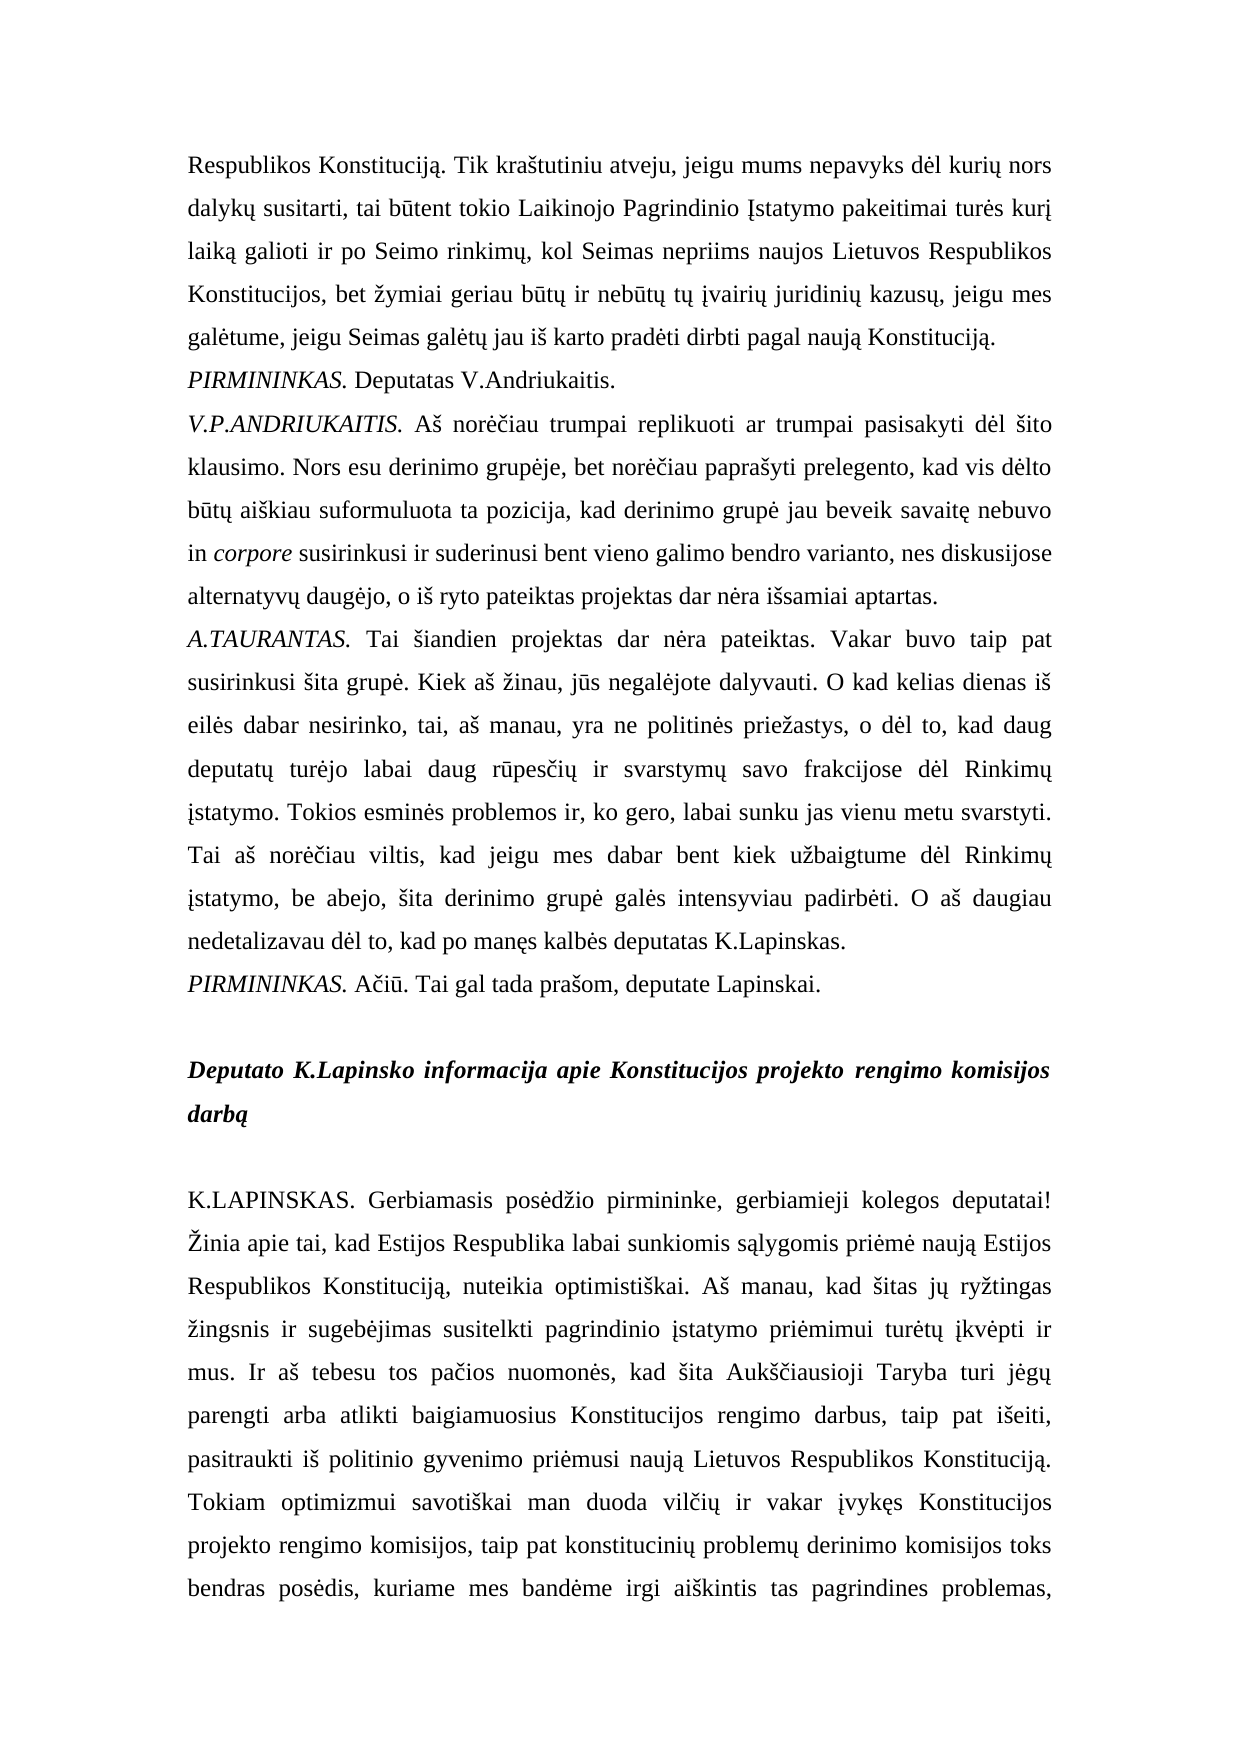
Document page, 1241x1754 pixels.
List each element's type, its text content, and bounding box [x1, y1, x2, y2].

text A.TAURANTAS. Tai šiandien projektas dar nėra pateiktas. Vakar buvo taip pat susirinkusi šita grupė. Kiek aš žinau, jūs negalėjote dalyvauti. O kad kelias dienas iš eilės dabar nesirinko, tai, aš manau, yra ne politinės priežastys, o dėl to, kad daug deputatų turėjo labai daug rūpesčių ir svarstymų savo frakcijose dėl Rinkimų įstatymo. Tokios esminės problemos ir, ko gero, labai sunku jas vienu metu svarstyti. Tai aš norėčiau viltis, kad jeigu mes dabar bent kiek užbaigtume dėl Rinkimų įstatymo, be abejo, šita derinimo grupė galės intensyviau padirbėti. O aš daugiau nedetalizavau dėl to, kad po manęs kalbės deputatas K.Lapinskas. [187, 624, 1053, 955]
text K.LAPINSKAS. Gerbiamasis posėdžio pirmininke, gerbiamieji kolegos deputatai! Žinia apie tai, kad Estijos Respublika labai sunkiomis sąlygomis priėmė naują Estijos Respublikos Konstituciją, nuteikia optimistiškai. Aš manau, kad šitas jų ryžtingas žingsnis ir sugebėjimas susitelkti pagrindinio įstatymo priėmimui turėtų įkvėpti ir mus. Ir aš tebesu tos pačios nuomonės, kad šita Aukščiausioji Taryba turi jėgų parengti arba atlikti baigiamuosius Konstitucijos rengimo darbus, taip pat išeiti, pasitraukti iš politinio gyvenimo priėmusi naują Lietuvos Respublikos Konstituciją. Tokiam optimizmui savotiškai man duoda vilčių ir vakar įvykęs Konstitucijos projekto rengimo komisijos, taip pat konstitucinių problemų derinimo komisijos toks bendras posėdis, kuriame mes bandėme irgi aiškintis tas pagrindines problemas, [187, 1185, 1053, 1602]
text V.P.ANDRIUKAITIS. Aš norėčiau trumpai replikuoti ar trumpai pasisakyti dėl šito klausimo. Nors esu derinimo grupėje, bet norėčiau paprašyti prelegento, kad vis dėlto būtų aiškiau suformuluota ta pozicija, kad derinimo grupė jau beveik savaitę nebuvo in corpore susirinkusi ir suderinusi bent vieno galimo bendro varianto, nes diskusijose alternatyvų daugėjo, o iš ryto pateiktas projektas dar nėra išsamiai aptartas. [187, 409, 1053, 610]
text Respublikos Konstituciją. Tik kraštutiniu atveju, jeigu mums nepavyks dėl kurių nors dalykų susitarti, tai būtent tokio Laikinojo Pagrindinio Įstatymo pakeitimai turės kurį laiką galioti ir po Seimo rinkimų, kol Seimas nepriims naujos Lietuvos Respublikos Konstitucijos, bet žymiai geriau būtų ir nebūtų tų įvairių juridinių kazusų, jeigu mes galėtume, jeigu Seimas galėtų jau iš karto pradėti dirbti pagal naują Konstituciją. [187, 150, 1053, 351]
text Deputato K.Lapinsko informacija apie Konstitucijos projekto rengimo komisijos darbą [187, 1056, 1053, 1127]
text PIRMININKAS. Ačiū. Tai gal tada prašom, deputate Lapinskai. [187, 969, 1053, 998]
text PIRMININKAS. Deputatas V.Andriukaitis. [187, 366, 1053, 394]
